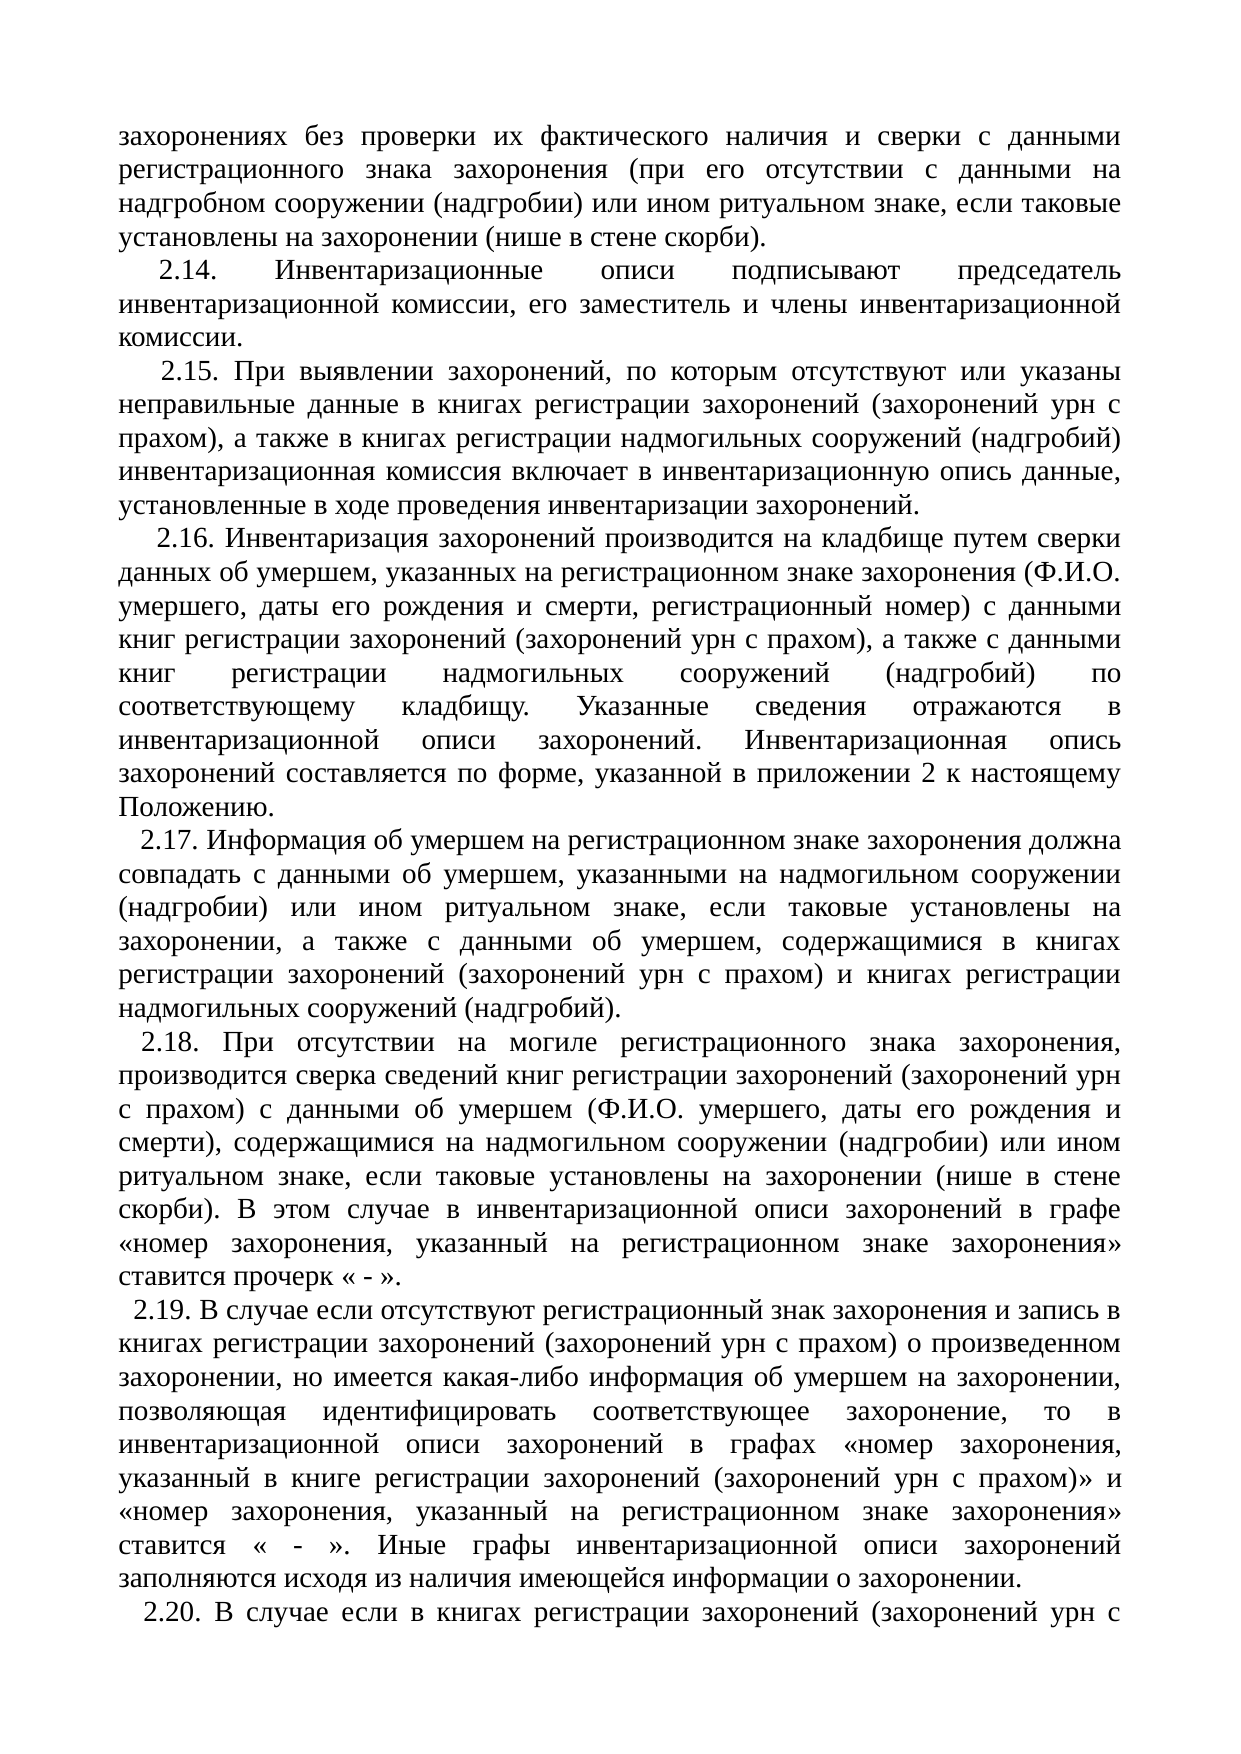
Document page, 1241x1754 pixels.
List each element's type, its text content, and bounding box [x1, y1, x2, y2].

text 2.20. В случае если в книгах регистрации захоронений (захоронений урн с [118, 1594, 1122, 1627]
text захоронениях без проверки их фактического наличия и сверки с данными регистрационного знака захоронения (при его отсутствии с данными на надгробном сооружении (надгробии) или ином ритуальном знаке, если таковые установлены на захоронении (нише в стене скорби). [118, 118, 1122, 252]
text 2.18. При отсутствии на могиле регистрационного знака захоронения, производится сверка сведений книг регистрации захоронений (захоронений урн с прахом) с данными об умершем (Ф.И.О. умершего, даты его рождения и смерти), содержащимися на надмогильном сооружении (надгробии) или ином ритуальном знаке, если таковые установлены на захоронении (нише в стене скорби). В этом случае в инвентаризационной описи захоронений в графе «номер захоронения, указанный на регистрационном знаке захоронения» ставится прочерк « - ». [118, 1024, 1122, 1292]
text 2.19. В случае если отсутствуют регистрационный знак захоронения и запись в книгах регистрации захоронений (захоронений урн с прахом) о произведенном захоронении, но имеется какая-либо информация об умершем на захоронении, позволяющая идентифицировать соответствующее захоронение, то в инвентаризационной описи захоронений в графах «номер захоронения, указанный в книге регистрации захоронений (захоронений урн с прахом)» и «номер захоронения, указанный на регистрационном знаке захоронения» ставится « - ». Иные графы инвентаризационной описи захоронений заполняются исходя из наличия имеющейся информации о захоронении. [118, 1292, 1122, 1594]
text 2.17. Информация об умершем на регистрационном знаке захоронения должна совпадать с данными об умершем, указанными на надмогильном сооружении (надгробии) или ином ритуальном знаке, если таковые установлены на захоронении, а также с данными об умершем, содержащимися в книгах регистрации захоронений (захоронений урн с прахом) и книгах регистрации надмогильных сооружений (надгробий). [118, 822, 1122, 1024]
text 2.14. Инвентаризационные описи подписывают председатель инвентаризационной комиссии, его заместитель и члены инвентаризационной комиссии. [118, 252, 1122, 353]
text 2.15. При выявлении захоронений, по которым отсутствуют или указаны неправильные данные в книгах регистрации захоронений (захоронений урн с прахом), а также в книгах регистрации надмогильных сооружений (надгробий) инвентаризационная комиссия включает в инвентаризационную опись данные, установленные в ходе проведения инвентаризации захоронений. [118, 353, 1122, 521]
text 2.16. Инвентаризация захоронений производится на кладбище путем сверки данных об умершем, указанных на регистрационном знаке захоронения (Ф.И.О. умершего, даты его рождения и смерти, регистрационный номер) с данными книг регистрации захоронений (захоронений урн с прахом), а также с данными книг регистрации надмогильных сооружений (надгробий) по соответствующему кладбищу. Указанные сведения отражаются в инвентаризационной описи захоронений. Инвентаризационная опись захоронений составляется по форме, указанной в приложении 2 к настоящему Положению. [118, 521, 1122, 822]
